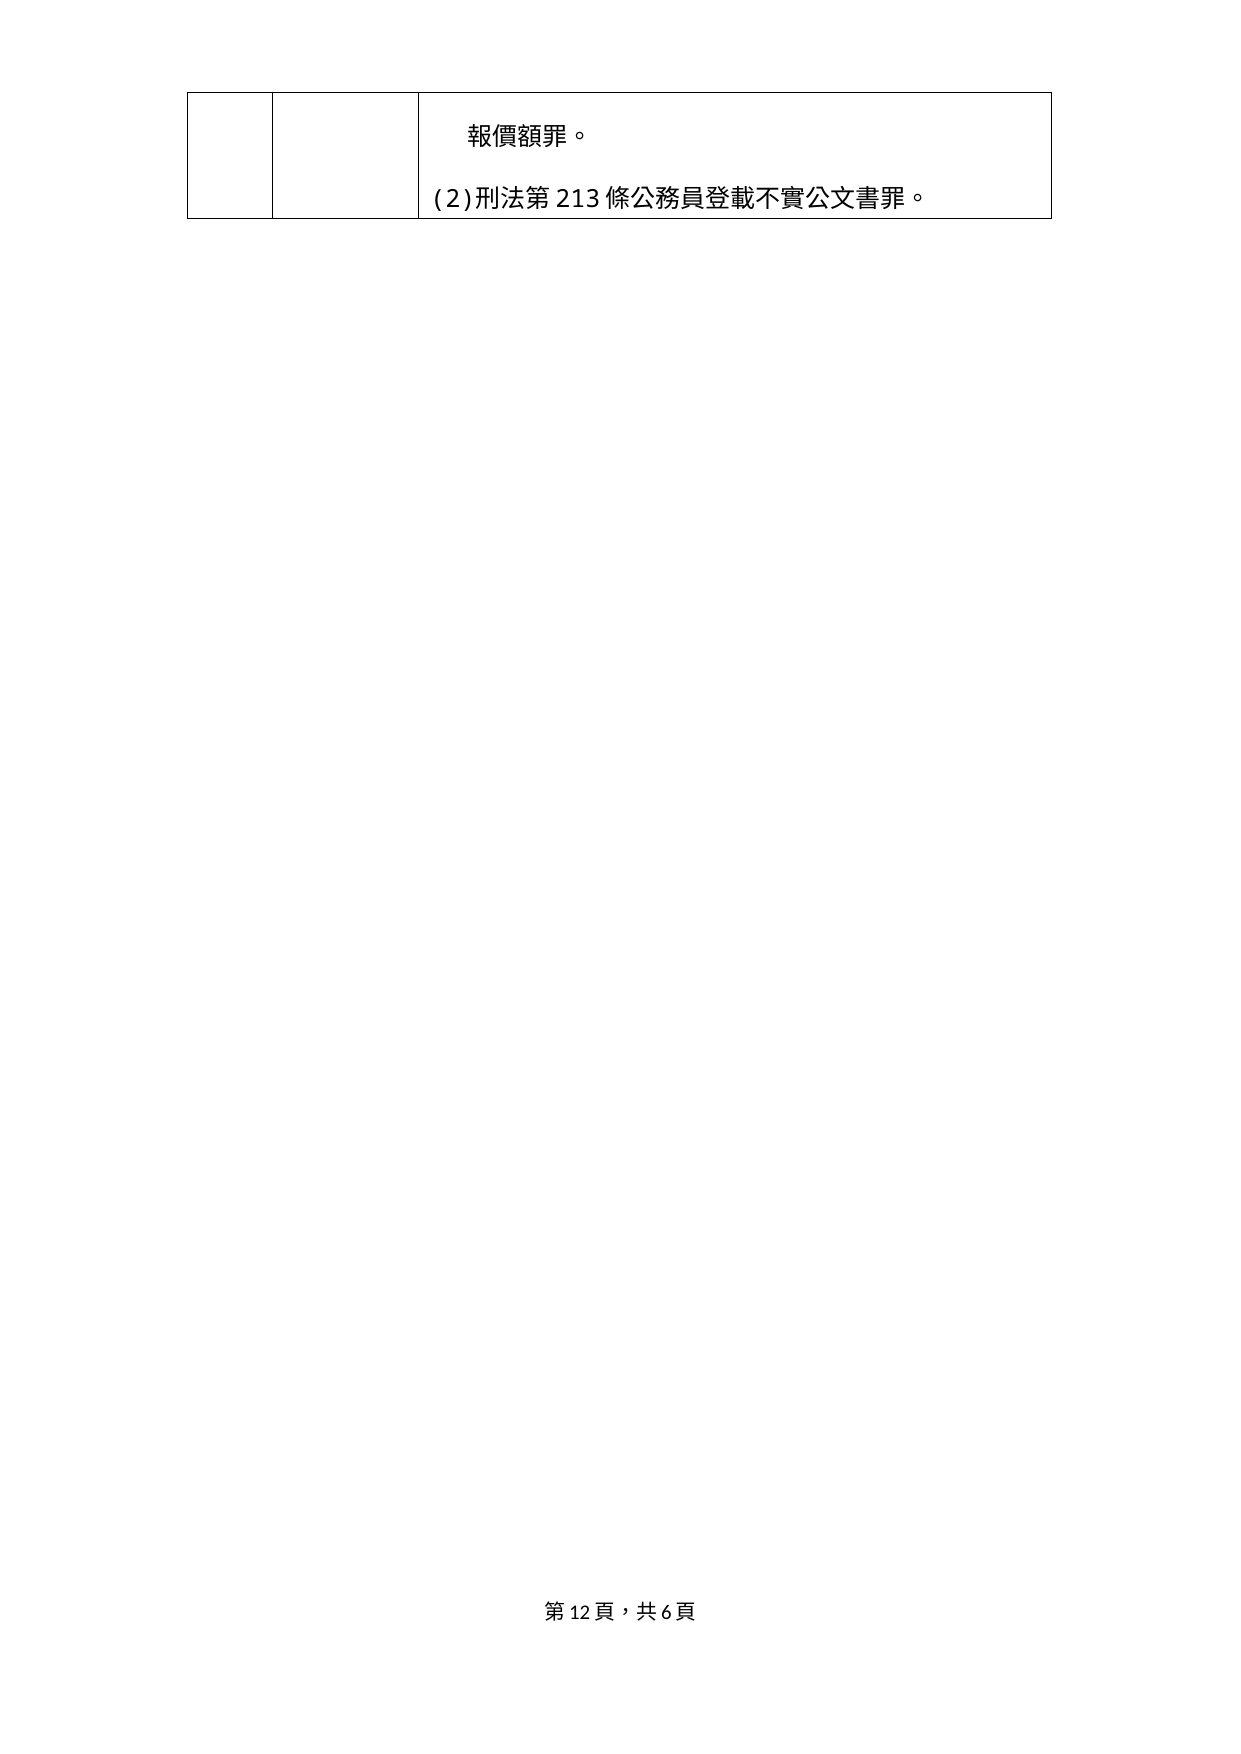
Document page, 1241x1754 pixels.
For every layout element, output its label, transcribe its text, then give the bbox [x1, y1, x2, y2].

table_cell 報價額罪。 (2)刑法第213條公務員登載不實公文書罪。 [419, 93, 1051, 218]
table_cell [188, 93, 272, 218]
table_cell [273, 93, 418, 218]
